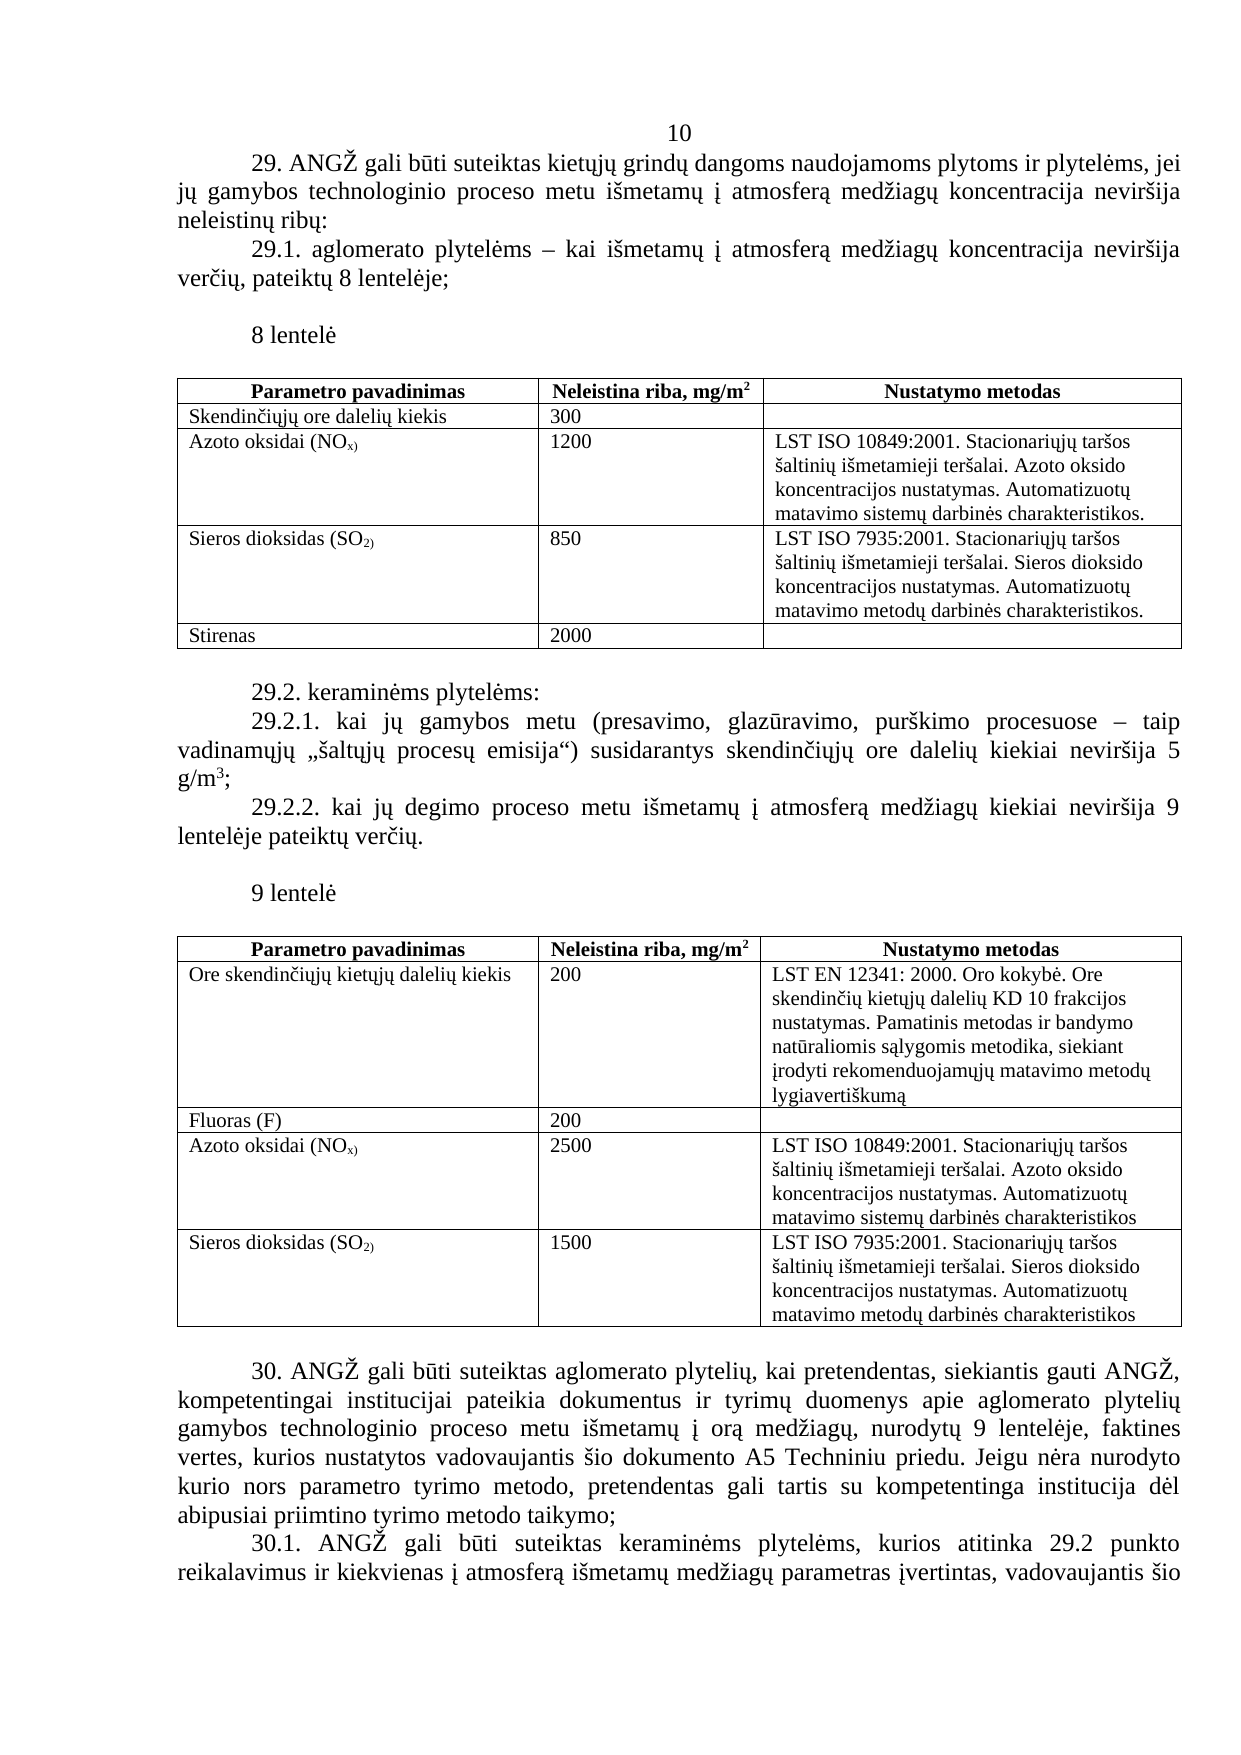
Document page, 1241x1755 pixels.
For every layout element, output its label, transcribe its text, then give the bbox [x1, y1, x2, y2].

table_cell Ore skendinčiųjų kietųjų dalelių kiekis [178, 962, 538, 1107]
table_cell 200 [539, 1108, 760, 1132]
table_cell Sieros dioksidas (SO2) [178, 526, 538, 622]
table_cell LST EN 12341: 2000. Oro kokybė. Ore skendinčių kietųjų dalelių KD 10 frakcijos nustatymas. Pamatinis metodas ir bandymo natūraliomis sąlygomis metodika, siekiant įrodyti rekomenduojamųjų matavimo metodų lygiavertiškumą [761, 962, 1181, 1107]
text 30. ANGŽ gali būti suteiktas aglomerato plytelių, kai pretendentas, siekiantis gauti ANGŽ, kompetentingai institucijai pateikia dokumentus ir tyrimų duomenys apie aglomerato plytelių gamybos technologinio proceso metu išmetamų į orą medžiagų, nurodytų 9 lentelėje, faktines vertes, kurios nustatytos vadovaujantis šio dokumento A5 Techniniu priedu. Jeigu nėra nurodyto kurio nors parametro tyrimo metodo, pretendentas gali tartis su kompetentinga institucija dėl abipusiai priimtino tyrimo metodo taikymo; [177, 1356, 1181, 1528]
text 9 lentelė [177, 878, 1181, 907]
table_cell LST ISO 10849:2001. Stacionariųjų taršos šaltinių išmetamieji teršalai. Azoto oksido koncentracijos nustatymas. Automatizuotų matavimo sistemų darbinės charakteristikos [761, 1133, 1181, 1229]
table_cell [761, 1108, 1181, 1132]
table_cell LST ISO 10849:2001. Stacionariųjų taršos šaltinių išmetamieji teršalai. Azoto oksido koncentracijos nustatymas. Automatizuotų matavimo sistemų darbinės charakteristikos. [764, 429, 1181, 525]
table_cell Azoto oksidai (NOx) [178, 429, 538, 525]
table_cell 2500 [539, 1133, 760, 1229]
table_cell LST ISO 7935:2001. Stacionariųjų taršos šaltinių išmetamieji teršalai. Sieros dioksido koncentracijos nustatymas. Automatizuotų matavimo metodų darbinės charakteristikos [761, 1230, 1181, 1326]
table_header Neleistina riba, mg/m2 [539, 379, 763, 403]
text 29.2. keraminėms plytelėms: [177, 677, 1181, 706]
text 29. ANGŽ gali būti suteiktas kietųjų grindų dangoms naudojamoms plytoms ir plytelėms, jei jų gamybos technologinio proceso metu išmetamų į atmosferą medžiagų koncentracija neviršija neleistinų ribų: [177, 148, 1181, 234]
table_cell Sieros dioksidas (SO2) [178, 1230, 538, 1326]
table_cell 1200 [539, 429, 763, 525]
table_cell LST ISO 7935:2001. Stacionariųjų taršos šaltinių išmetamieji teršalai. Sieros dioksido koncentracijos nustatymas. Automatizuotų matavimo metodų darbinės charakteristikos. [764, 526, 1181, 622]
table_cell Fluoras (F) [178, 1108, 538, 1132]
table_cell [764, 404, 1181, 428]
table_header Parametro pavadinimas [178, 937, 538, 961]
text 29.2.2. kai jų degimo proceso metu išmetamų į atmosferą medžiagų kiekiai neviršija 9 lentelėje pateiktų verčių. [177, 792, 1181, 850]
table_header Parametro pavadinimas [178, 379, 538, 403]
table_cell 200 [539, 962, 760, 1107]
table_cell 300 [539, 404, 763, 428]
table_cell Skendinčiųjų ore dalelių kiekis [178, 404, 538, 428]
table_cell Azoto oksidai (NOx) [178, 1133, 538, 1229]
table_cell 1500 [539, 1230, 760, 1326]
table_header Nustatymo metodas [761, 937, 1181, 961]
text 29.2.1. kai jų gamybos metu (presavimo, glazūravimo, purškimo procesuose – taip vadinamųjų „šaltųjų procesų emisija“) susidarantys skendinčiųjų ore dalelių kiekiai neviršija 5 g/m3; [177, 706, 1181, 792]
text 8 lentelė [177, 320, 1181, 349]
text 30.1. ANGŽ gali būti suteiktas keraminėms plytelėms, kurios atitinka 29.2 punkto reikalavimus ir kiekvienas į atmosferą išmetamų medžiagų parametras įvertintas, vadovaujantis šio [177, 1528, 1181, 1586]
table_header Neleistina riba, mg/m2 [539, 937, 760, 961]
text 29.1. aglomerato plytelėms – kai išmetamų į atmosferą medžiagų koncentracija neviršija verčių, pateiktų 8 lentelėje; [177, 234, 1181, 291]
table_cell Stirenas [178, 624, 538, 647]
table_header Nustatymo metodas [764, 379, 1181, 403]
table_cell 2000 [539, 624, 763, 647]
table_cell 850 [539, 526, 763, 622]
table_cell [764, 624, 1181, 647]
